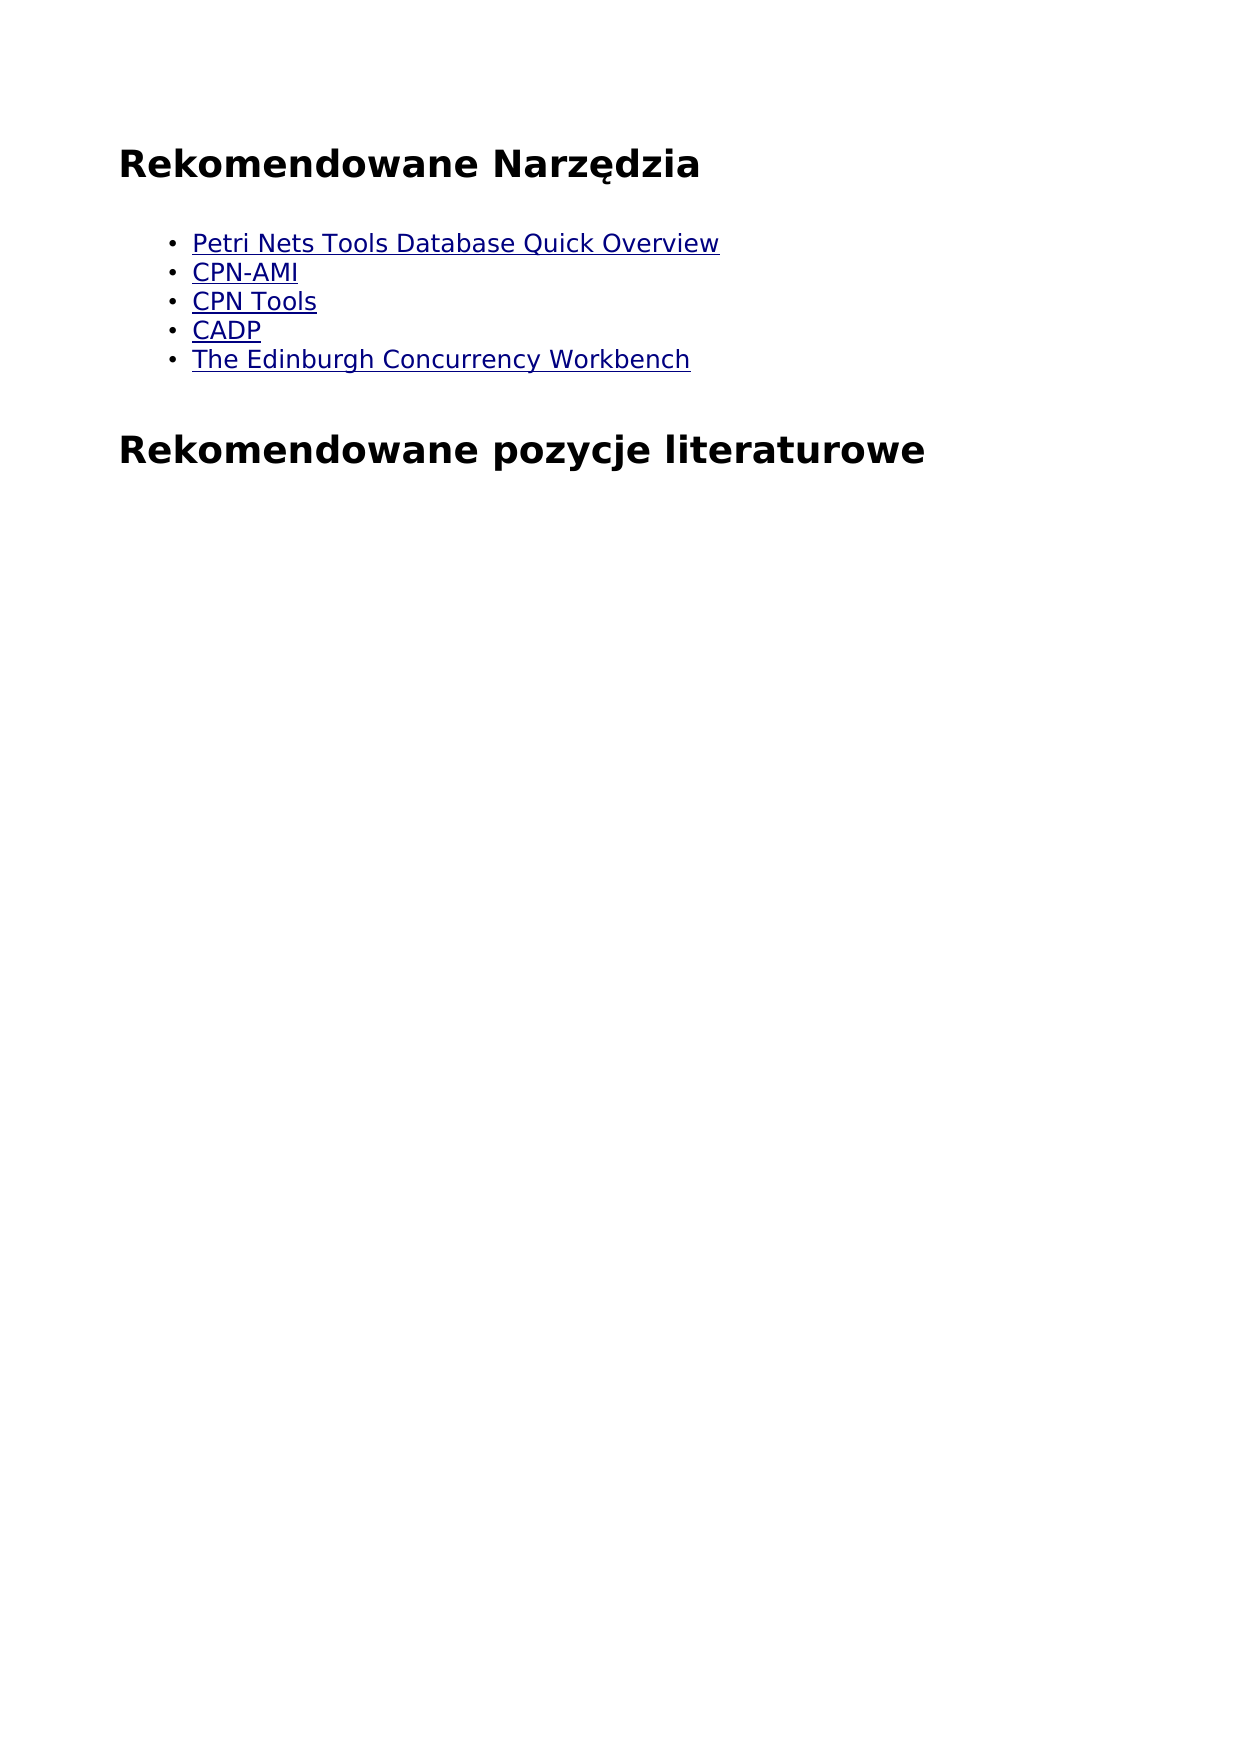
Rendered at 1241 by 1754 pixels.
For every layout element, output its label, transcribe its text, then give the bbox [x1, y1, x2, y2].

list The Edinburgh Concurrency Workbench [177, 345, 1122, 374]
list Petri Nets Tools Database Quick Overview [177, 229, 1122, 258]
list CADP [177, 316, 1122, 345]
list CPN-AMI [177, 258, 1122, 287]
subtitle Rekomendowane Narzędzia [118, 143, 1122, 187]
subtitle Rekomendowane pozycje literaturowe [118, 429, 1122, 473]
list CPN Tools [177, 287, 1122, 316]
